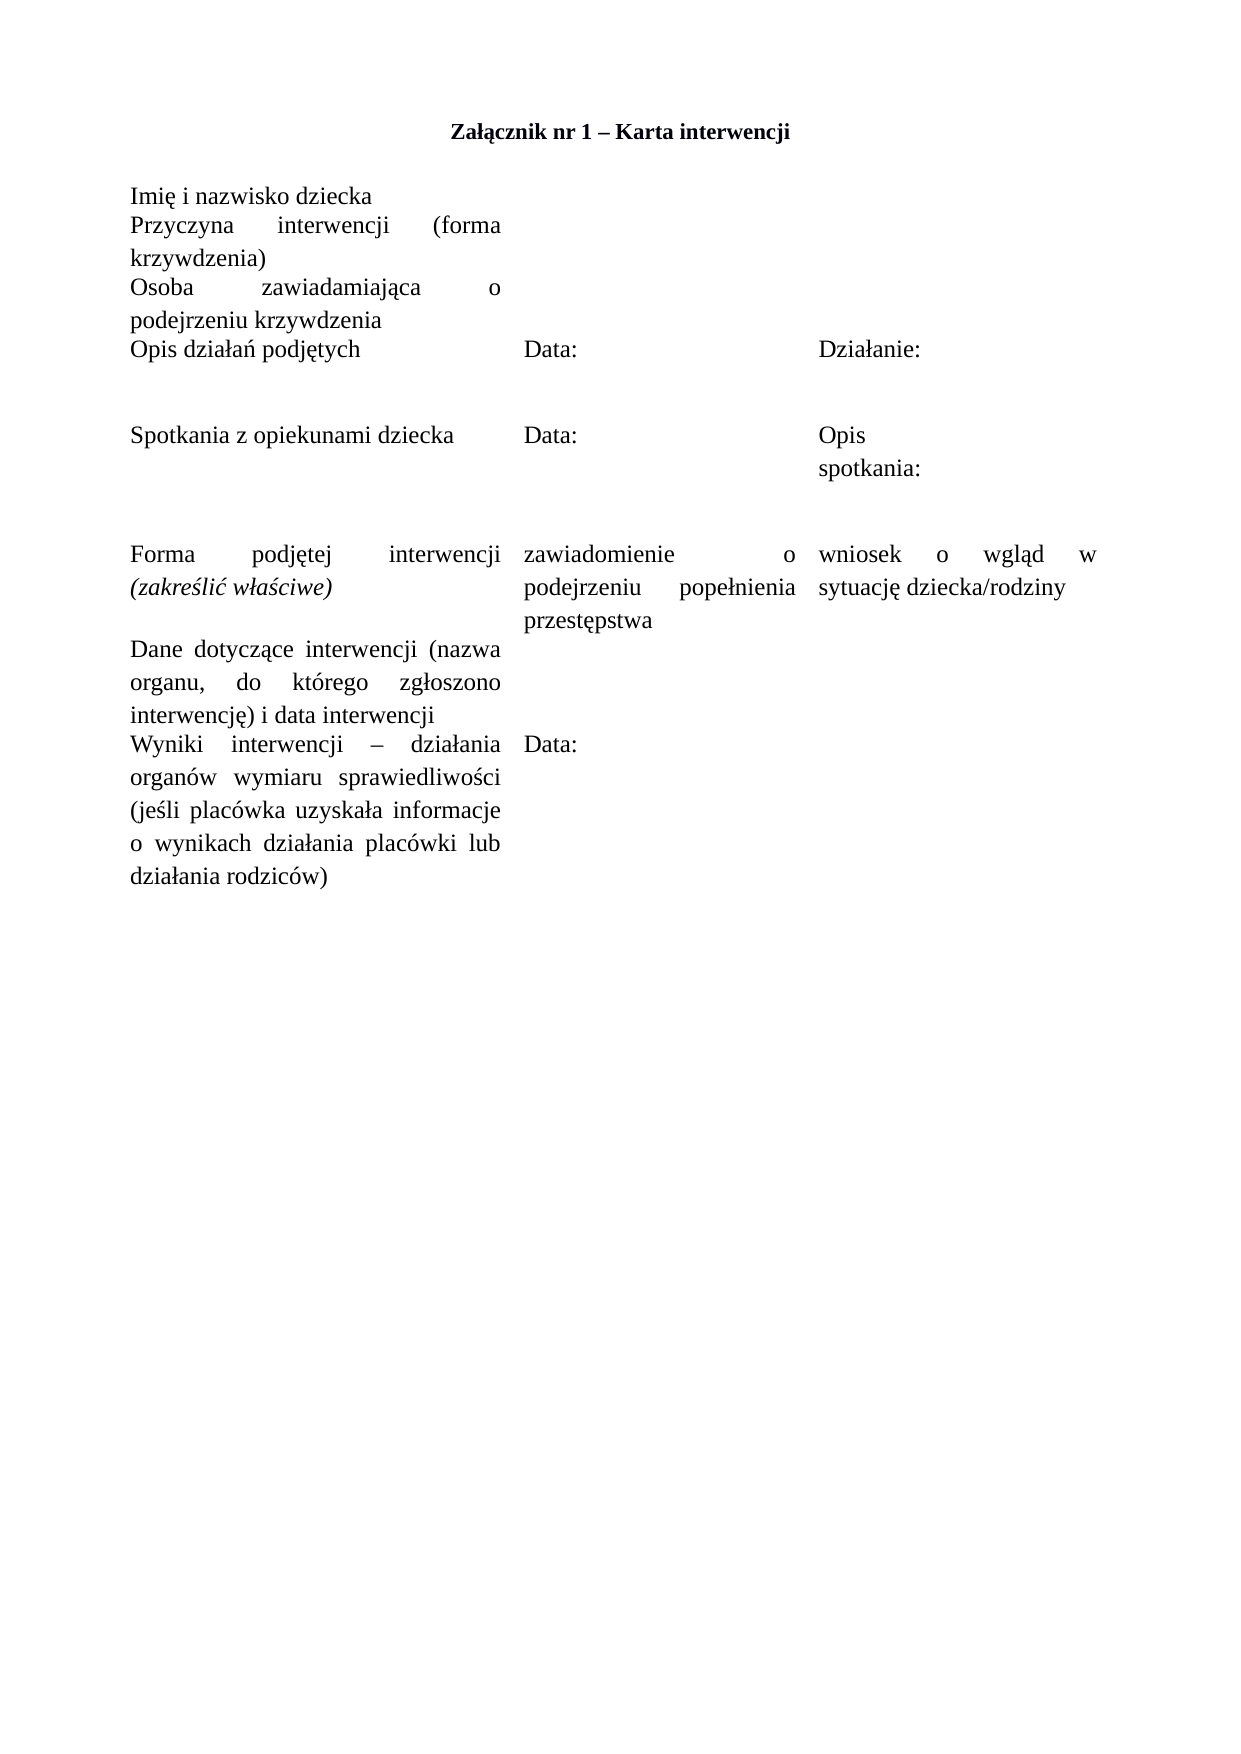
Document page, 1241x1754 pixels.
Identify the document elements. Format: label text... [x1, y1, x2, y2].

table_cell Działanie: [946, 729, 960, 757]
table_cell Data: [512, 334, 807, 362]
table_cell [512, 510, 807, 539]
table_cell [512, 363, 807, 391]
table_cell Osoba zawiadamiająca o podejrzeniu krzywdzenia [119, 272, 512, 334]
table_cell Opis działań podjętych [119, 334, 512, 420]
table_cell [512, 391, 807, 420]
table_cell [512, 272, 960, 334]
table_cell Spotkania z opiekunami dziecka [119, 420, 512, 539]
table_cell Forma podjętej interwencji (zakreślić właściwe) [119, 539, 512, 634]
subtitle Załącznik nr 1 – Karta interwencji [118, 118, 1122, 144]
table_cell [807, 391, 960, 420]
table_cell [807, 510, 960, 539]
table_cell [512, 210, 960, 272]
table_cell Opis spotkania: [807, 420, 960, 482]
table_cell Wyniki interwencji – działania organów wymiaru sprawiedliwości (jeśli placówka uzyskała informacje o wynikach działania placówki lub działania rodziców) [119, 729, 512, 889]
table_cell Dane dotyczące interwencji (nazwa organu, do którego zgłoszono interwencję) i data interwencji [119, 634, 512, 729]
table_cell Działanie: [807, 334, 960, 362]
table_cell Data: [512, 420, 807, 482]
table_cell Przyczyna interwencji (forma krzywdzenia) [119, 210, 512, 272]
table_cell [946, 758, 960, 889]
table_cell Data: [512, 729, 946, 757]
table_cell [512, 482, 807, 510]
table_cell zawiadomienie o podejrzeniu popełnienia przestępstwa [512, 539, 807, 634]
table_header Imię i nazwisko dziecka [119, 181, 512, 210]
table_cell [512, 634, 946, 729]
table_header [512, 181, 960, 210]
table_cell [807, 363, 960, 391]
table_cell [807, 482, 960, 510]
table_cell [512, 758, 946, 889]
table_cell wniosek o wgląd w sytuację dziecka/rodziny [807, 539, 1108, 634]
table_cell [946, 634, 960, 729]
